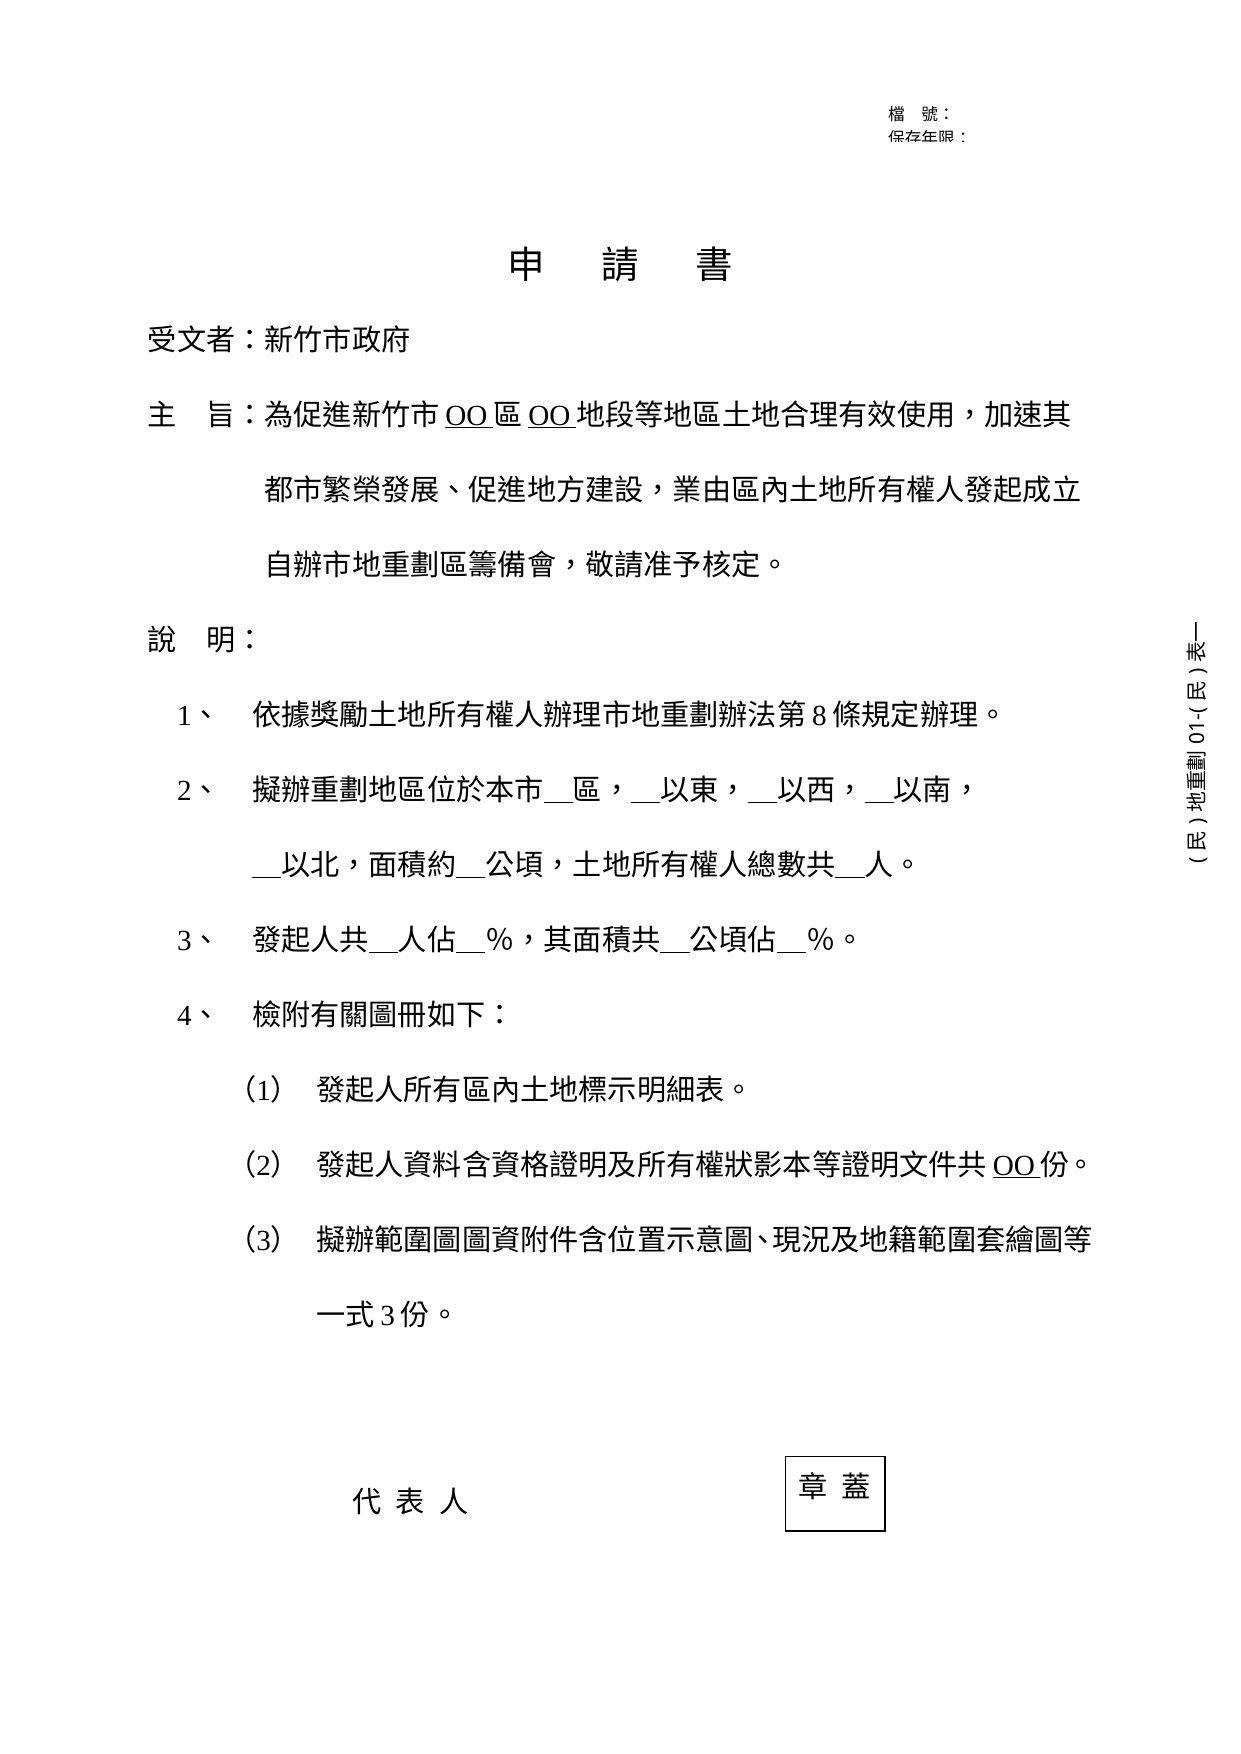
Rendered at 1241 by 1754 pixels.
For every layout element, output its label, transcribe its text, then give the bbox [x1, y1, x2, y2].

list 發起人共 人佔 ％，其面積共 公頃佔 ％。 [177, 900, 1092, 975]
list 擬辦重劃地區位於本市 區， 以東， 以西， 以南， 以北，面積約 公頃，土地所有權人總數共 人。 [177, 750, 1092, 900]
text 蓋章 [793, 1472, 877, 1515]
list 依據獎勵土地所有權人辦理市地重劃辦法第8條規定辦理。 [177, 675, 1092, 750]
list 發起人所有區內土地標示明細表。 [227, 1050, 1092, 1125]
text 檔 號： [888, 101, 1058, 125]
text 申 請 書 [148, 225, 1092, 300]
text 說 明： [148, 600, 1092, 675]
text 主 旨：為促進新竹市OO區OO地段等地區土地合理有效使用，加速其都市繁榮發展、促進地方建設，業由區內土地所有權人發起成立自辦市地重劃區籌備會，敬請准予核定。 [148, 375, 1092, 600]
text 受文者：新竹市政府 [148, 300, 1092, 375]
text 代 表 人 [148, 1462, 1092, 1537]
list 發起人資料含資格證明及所有權狀影本等證明文件共OO份。 [227, 1125, 1092, 1200]
text 保存年限： [888, 125, 1058, 142]
list 擬辦範圍圖圖資附件含位置示意圖、現況及地籍範圍套繪圖等一式3份。 [227, 1200, 1092, 1350]
list 檢附有關圖冊如下： [177, 975, 1092, 1050]
